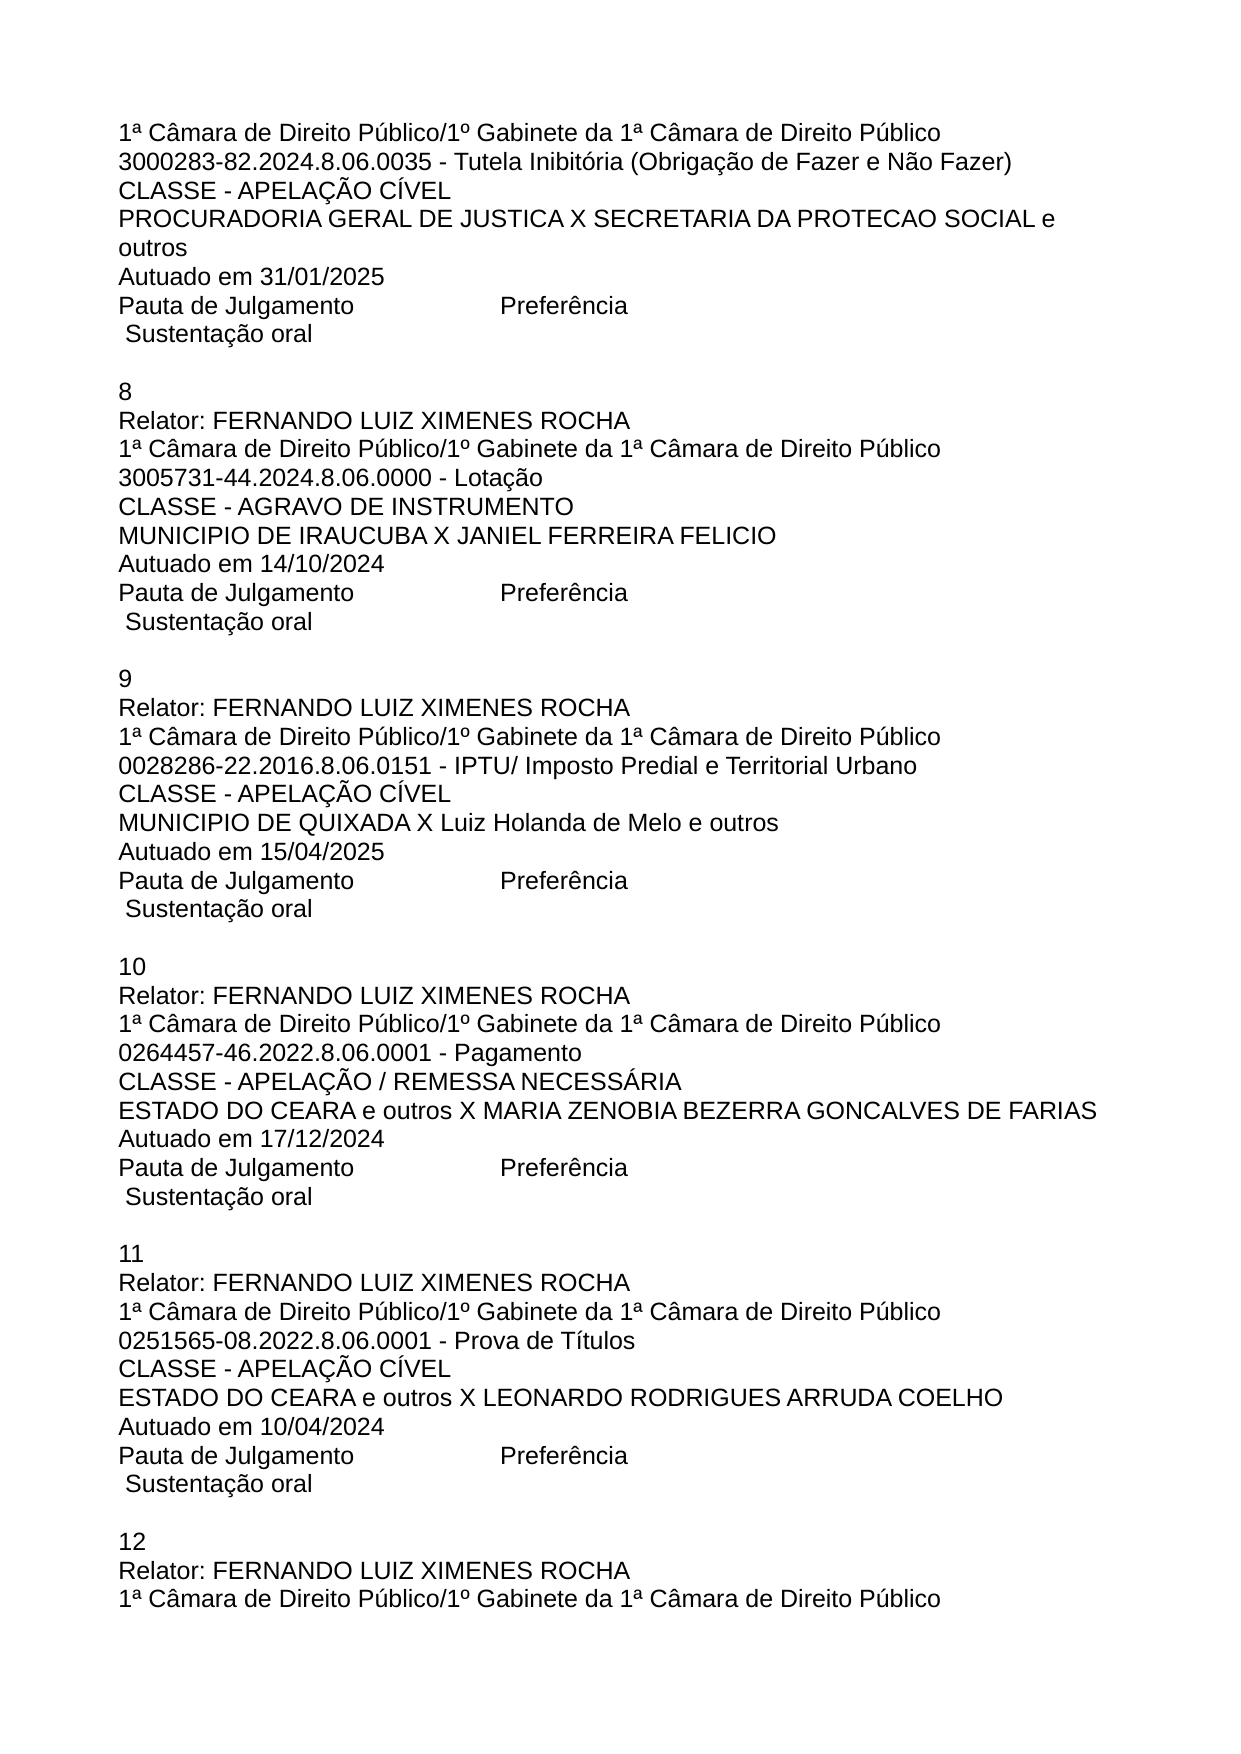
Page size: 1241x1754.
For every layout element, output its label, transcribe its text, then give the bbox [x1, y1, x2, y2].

text 1ª Câmara de Direito Público/1º Gabinete da 1ª Câmara de Direito Público [118, 118, 1122, 147]
text 11 [118, 1239, 1122, 1268]
text Relator: FERNANDO LUIZ XIMENES ROCHA [118, 1556, 1122, 1584]
text 1ª Câmara de Direito Público/1º Gabinete da 1ª Câmara de Direito Público [118, 1009, 1122, 1038]
text Autuado em 15/04/2025 [118, 837, 1122, 866]
text Pauta de Julgamento Preferência [118, 578, 1122, 607]
text 10 [118, 952, 1122, 981]
text 1ª Câmara de Direito Público/1º Gabinete da 1ª Câmara de Direito Público [118, 1297, 1122, 1326]
text Relator: FERNANDO LUIZ XIMENES ROCHA [118, 1268, 1122, 1297]
text 3005731-44.2024.8.06.0000 - Lotação [118, 463, 1122, 492]
text CLASSE - AGRAVO DE INSTRUMENTO [118, 492, 1122, 521]
text MUNICIPIO DE QUIXADA X Luiz Holanda de Melo e outros [118, 808, 1122, 837]
text 1ª Câmara de Direito Público/1º Gabinete da 1ª Câmara de Direito Público [118, 1584, 1122, 1613]
text CLASSE - APELAÇÃO CÍVEL [118, 176, 1122, 204]
text Pauta de Julgamento Preferência [118, 1153, 1122, 1182]
text Sustentação oral [118, 1182, 1122, 1211]
text 0251565-08.2022.8.06.0001 - Prova de Títulos [118, 1326, 1122, 1354]
text Autuado em 17/12/2024 [118, 1124, 1122, 1153]
text CLASSE - APELAÇÃO CÍVEL [118, 779, 1122, 808]
text Autuado em 31/01/2025 [118, 262, 1122, 291]
text Sustentação oral [118, 894, 1122, 923]
text PROCURADORIA GERAL DE JUSTICA X SECRETARIA DA PROTECAO SOCIAL e outros [118, 204, 1122, 262]
text 9 [118, 664, 1122, 693]
text 8 [118, 377, 1122, 406]
text 0264457-46.2022.8.06.0001 - Pagamento [118, 1038, 1122, 1067]
text Autuado em 14/10/2024 [118, 549, 1122, 578]
text Sustentação oral [118, 607, 1122, 636]
text Relator: FERNANDO LUIZ XIMENES ROCHA [118, 406, 1122, 434]
text Sustentação oral [118, 1469, 1122, 1498]
text CLASSE - APELAÇÃO CÍVEL [118, 1354, 1122, 1383]
text Relator: FERNANDO LUIZ XIMENES ROCHA [118, 981, 1122, 1009]
text MUNICIPIO DE IRAUCUBA X JANIEL FERREIRA FELICIO [118, 521, 1122, 549]
text Sustentação oral [118, 319, 1122, 348]
text 1ª Câmara de Direito Público/1º Gabinete da 1ª Câmara de Direito Público [118, 722, 1122, 751]
text 0028286-22.2016.8.06.0151 - IPTU/ Imposto Predial e Territorial Urbano [118, 751, 1122, 779]
text 12 [118, 1527, 1122, 1556]
text Pauta de Julgamento Preferência [118, 866, 1122, 894]
text Autuado em 10/04/2024 [118, 1412, 1122, 1441]
text 1ª Câmara de Direito Público/1º Gabinete da 1ª Câmara de Direito Público [118, 434, 1122, 463]
text Pauta de Julgamento Preferência [118, 291, 1122, 319]
text CLASSE - APELAÇÃO / REMESSA NECESSÁRIA [118, 1067, 1122, 1096]
text 3000283-82.2024.8.06.0035 - Tutela Inibitória (Obrigação de Fazer e Não Fazer) [118, 147, 1122, 176]
text Pauta de Julgamento Preferência [118, 1441, 1122, 1469]
text Relator: FERNANDO LUIZ XIMENES ROCHA [118, 693, 1122, 722]
text ESTADO DO CEARA e outros X LEONARDO RODRIGUES ARRUDA COELHO [118, 1383, 1122, 1412]
text ESTADO DO CEARA e outros X MARIA ZENOBIA BEZERRA GONCALVES DE FARIAS [118, 1096, 1122, 1124]
